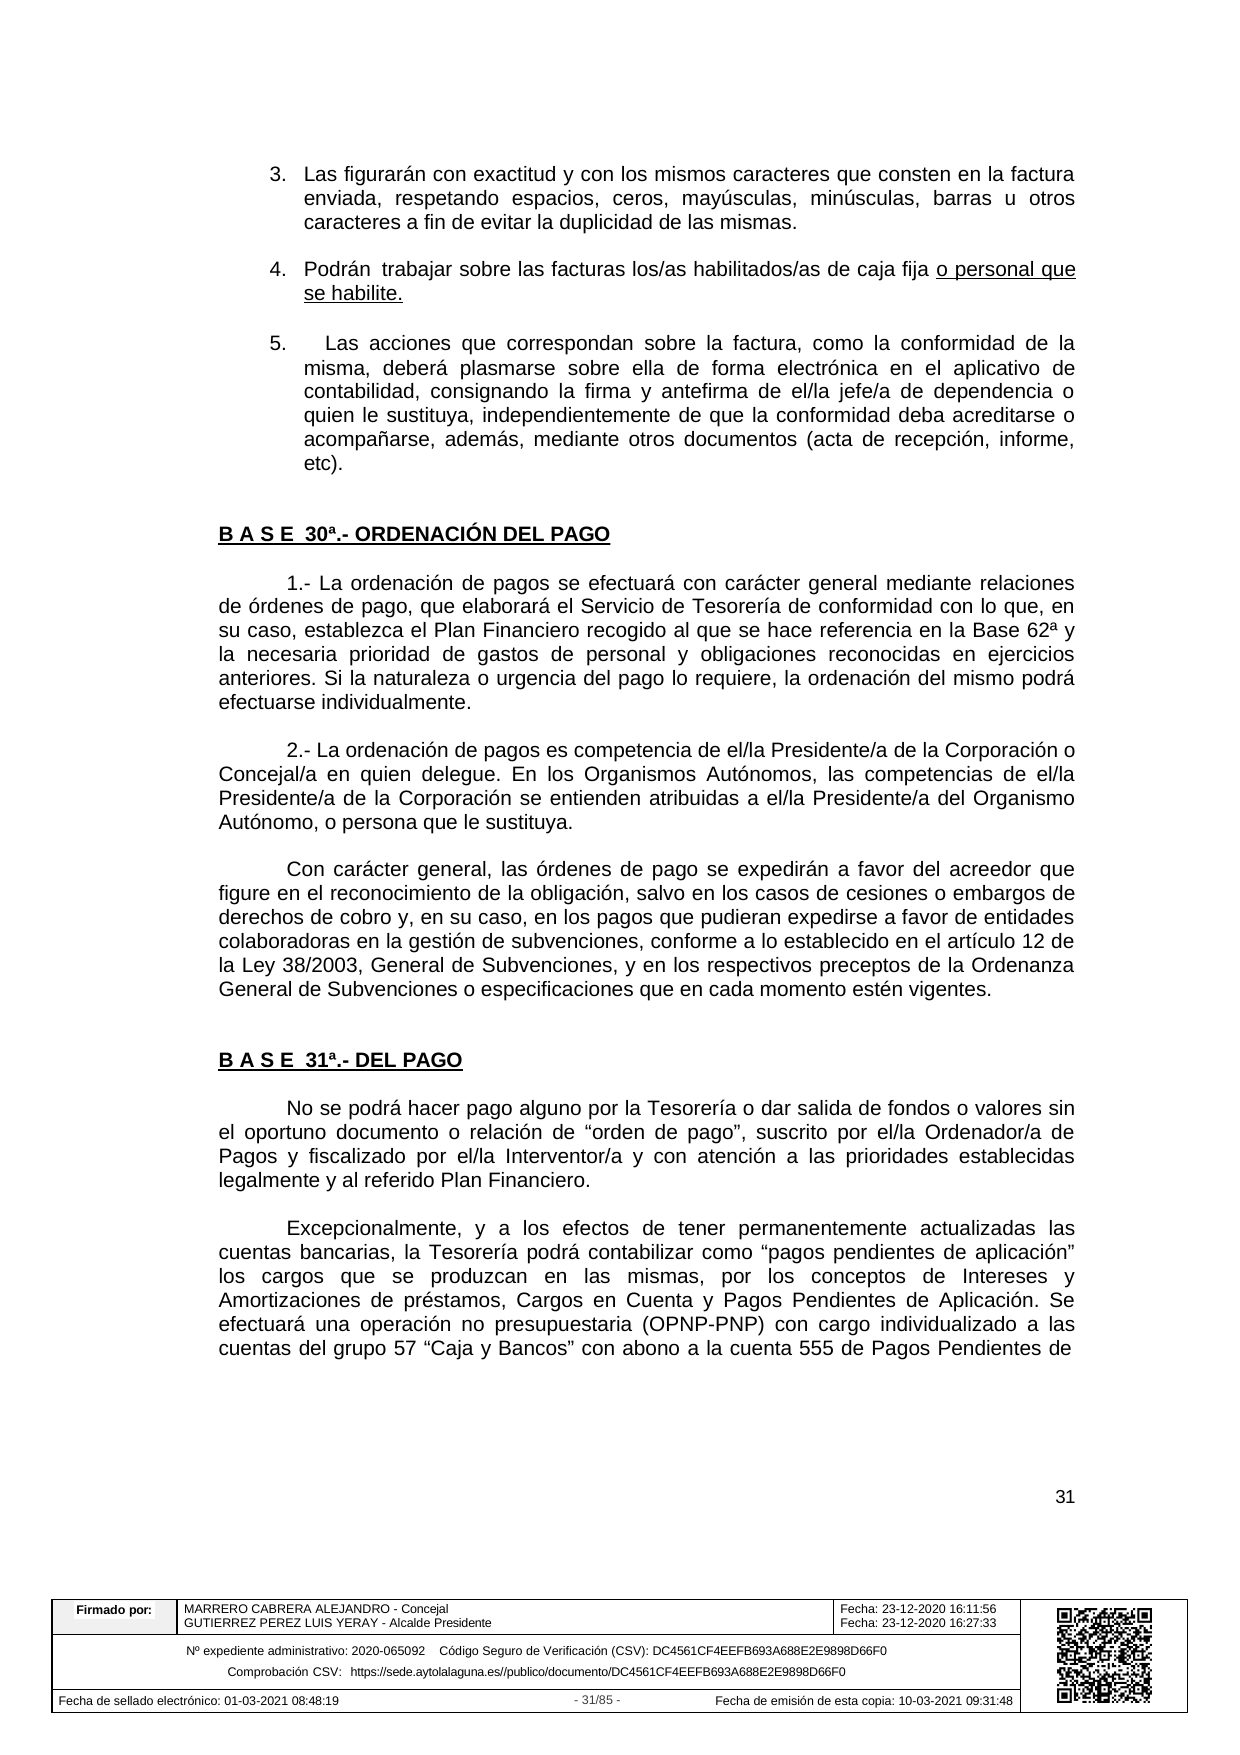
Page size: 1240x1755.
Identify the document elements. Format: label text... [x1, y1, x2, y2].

text Con carácter general, las órdenes de pago se expedirán a favor del acreedor que figure en el reconocimiento de la obligación, salvo en los casos de cesiones o embargos de derechos de cobro y, en su caso, en los pagos que pudieran expedirse a favor de entidades colaboradoras en la gestión de subvenciones, conforme a lo establecido en el artículo 12 de la Ley 38/2003, General de Subvenciones, y en los respectivos preceptos de la Ordenanza General de Subvenciones o especificaciones que en cada momento estén vigentes. [218, 857, 1076, 1001]
text No se podrá hacer pago alguno por la Tesorería o dar salida de fondos o valores sin el oportuno documento o relación de “orden de pago”, suscrito por el/la Ordenador/a de Pagos y fiscalizado por el/la Interventor/a y con atención a las prioridades establecidas legalmente y al referido Plan Financiero. [218, 1096, 1076, 1192]
list Las acciones que correspondan sobre la factura, como la conformidad de la misma, deberá plasmarse sobre ella de forma electrónica en el aplicativo de contabilidad, consignando la firma y antefirma de el/la jefe/a de dependencia o quien le sustituya, independientemente de que la conformidad deba acreditarse o acompañarse, además, mediante otros documentos (acta de recepción, informe, etc). [269, 329, 1076, 475]
text Excepcionalmente, y a los efectos de tener permanentemente actualizadas las cuentas bancarias, la Tesorería podrá contabilizar como “pagos pendientes de aplicación” los cargos que se produzcan en las mismas, por los conceptos de Intereses y Amortizaciones de préstamos, Cargos en Cuenta y Pagos Pendientes de Aplicación. Se efectuará una operación no presupuestaria (OPNP-PNP) con cargo individualizado a las cuentas del grupo 57 “Caja y Bancos” con abono a la cuenta 555 de Pagos Pendientes de [218, 1216, 1076, 1359]
list Las figurarán con exactitud y con los mismos caracteres que consten en la factura enviada, respetando espacios, ceros, mayúsculas, minúsculas, barras u otros caracteres a fin de evitar la duplicidad de las mismas. [269, 162, 1076, 233]
subtitle B A S E 30ª.- ORDENACIÓN DEL PAGO [218, 522, 1087, 546]
text 31 [175, 1486, 1076, 1507]
text 2.- La ordenación de pagos es competencia de el/la Presidente/a de la Corporación o Concejal/a en quien delegue. En los Organismos Autónomos, las competencias de el/la Presidente/a de la Corporación se entienden atribuidas a el/la Presidente/a del Organismo Autónomo, o persona que le sustituya. [218, 738, 1076, 833]
subtitle B A S E 31ª.- DEL PAGO [218, 1048, 1087, 1072]
text 1.- La ordenación de pagos se efectuará con carácter general mediante relaciones de órdenes de pago, que elaborará el Servicio de Tesorería de conformidad con lo que, en su caso, establezca el Plan Financiero recogido al que se hace referencia en la Base 62ª y la necesaria prioridad de gastos de personal y obligaciones reconocidas en ejercicios anteriores. Si la naturaleza o urgencia del pago lo requiere, la ordenación del mismo podrá efectuarse individualmente. [218, 570, 1076, 714]
list Podrán trabajar sobre las facturas los/as habilitados/as de caja fija o personal que se habilite. [269, 257, 1076, 305]
